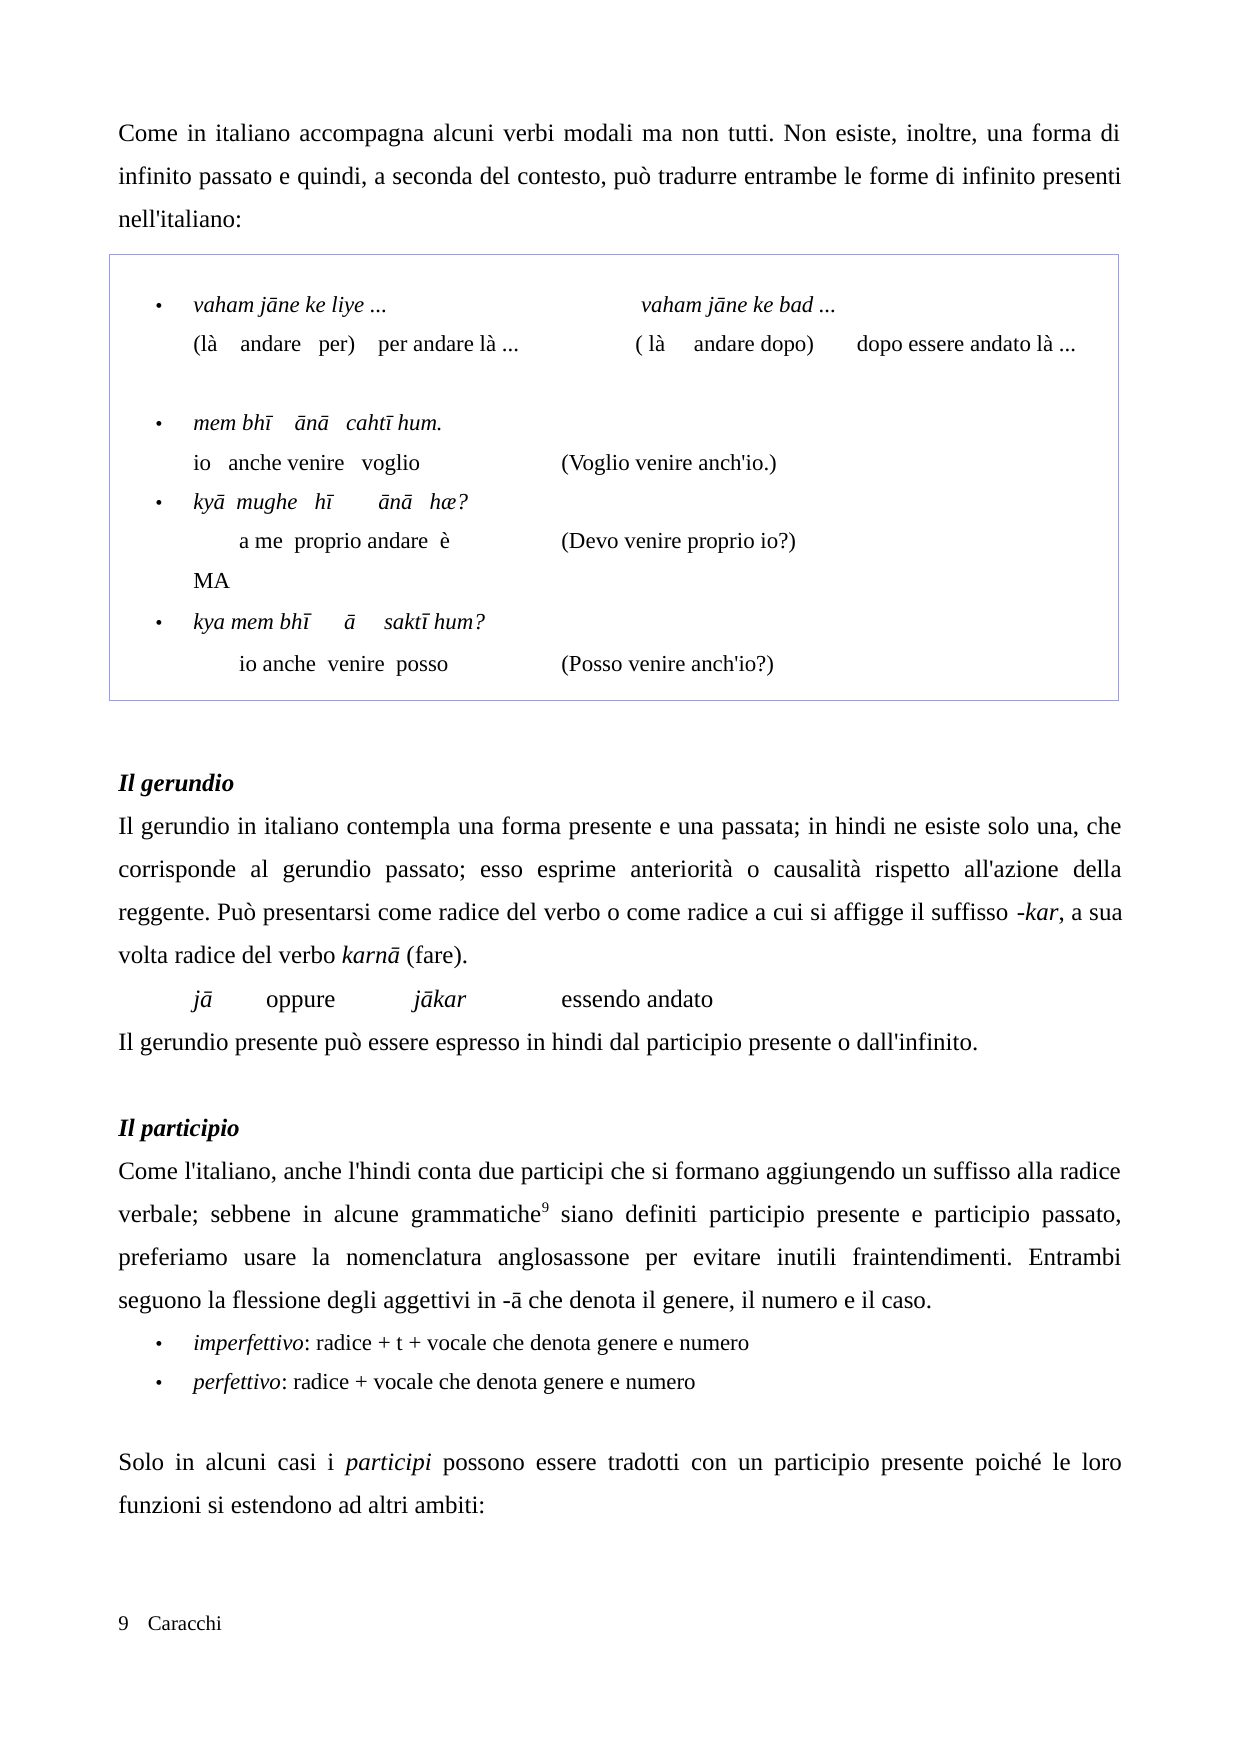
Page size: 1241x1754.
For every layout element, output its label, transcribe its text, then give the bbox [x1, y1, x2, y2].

text Il participio [118, 1113, 1122, 1142]
text Il gerundio presente può essere espresso in hindi dal participio presente o dall'infinito. [118, 1027, 1122, 1056]
list perfettivo: radice + vocale che denota genere e numero [156, 1368, 1122, 1394]
text Solo in alcuni casi i participi possono essere tradotti con un participio presente poiché le loro funzioni si estendono ad altri ambiti: [118, 1447, 1122, 1519]
text Il gerundio in italiano contempla una forma presente e una passata; in hindi ne esiste solo una, che corrisponde al gerundio passato; esso esprime anteriorità o causalità rispetto all'azione della reggente. Può presentarsi come radice del verbo o come radice a cui si affigge il suffisso -kar, a sua volta radice del verbo karnā (fare). [118, 811, 1122, 969]
text Come l'italiano, anche l'hindi conta due participi che si formano aggiungendo un suffisso alla radice verbale; sebbene in alcune grammatiche siano definiti participio presente e participio passato, preferiamo usare la nomenclatura anglosassone per evitare inutili fraintendimenti. Entrambi seguono la flessione degli aggettivi in -ā che denota il genere, il numero e il caso. [118, 1156, 1122, 1314]
text Caracchi [118, 1611, 1122, 1635]
text Il gerundio [118, 768, 1122, 797]
text Come in italiano accompagna alcuni verbi modali ma non tutti. Non esiste, inoltre, una forma di infinito passato e quindi, a seconda del contesto, può tradurre entrambe le forme di infinito presenti nell'italiano: [118, 118, 1122, 233]
list imperfettivo: radice + t + vocale che denota genere e numero [156, 1329, 1122, 1355]
list jā oppure jākar essendo andato [156, 984, 1122, 1012]
